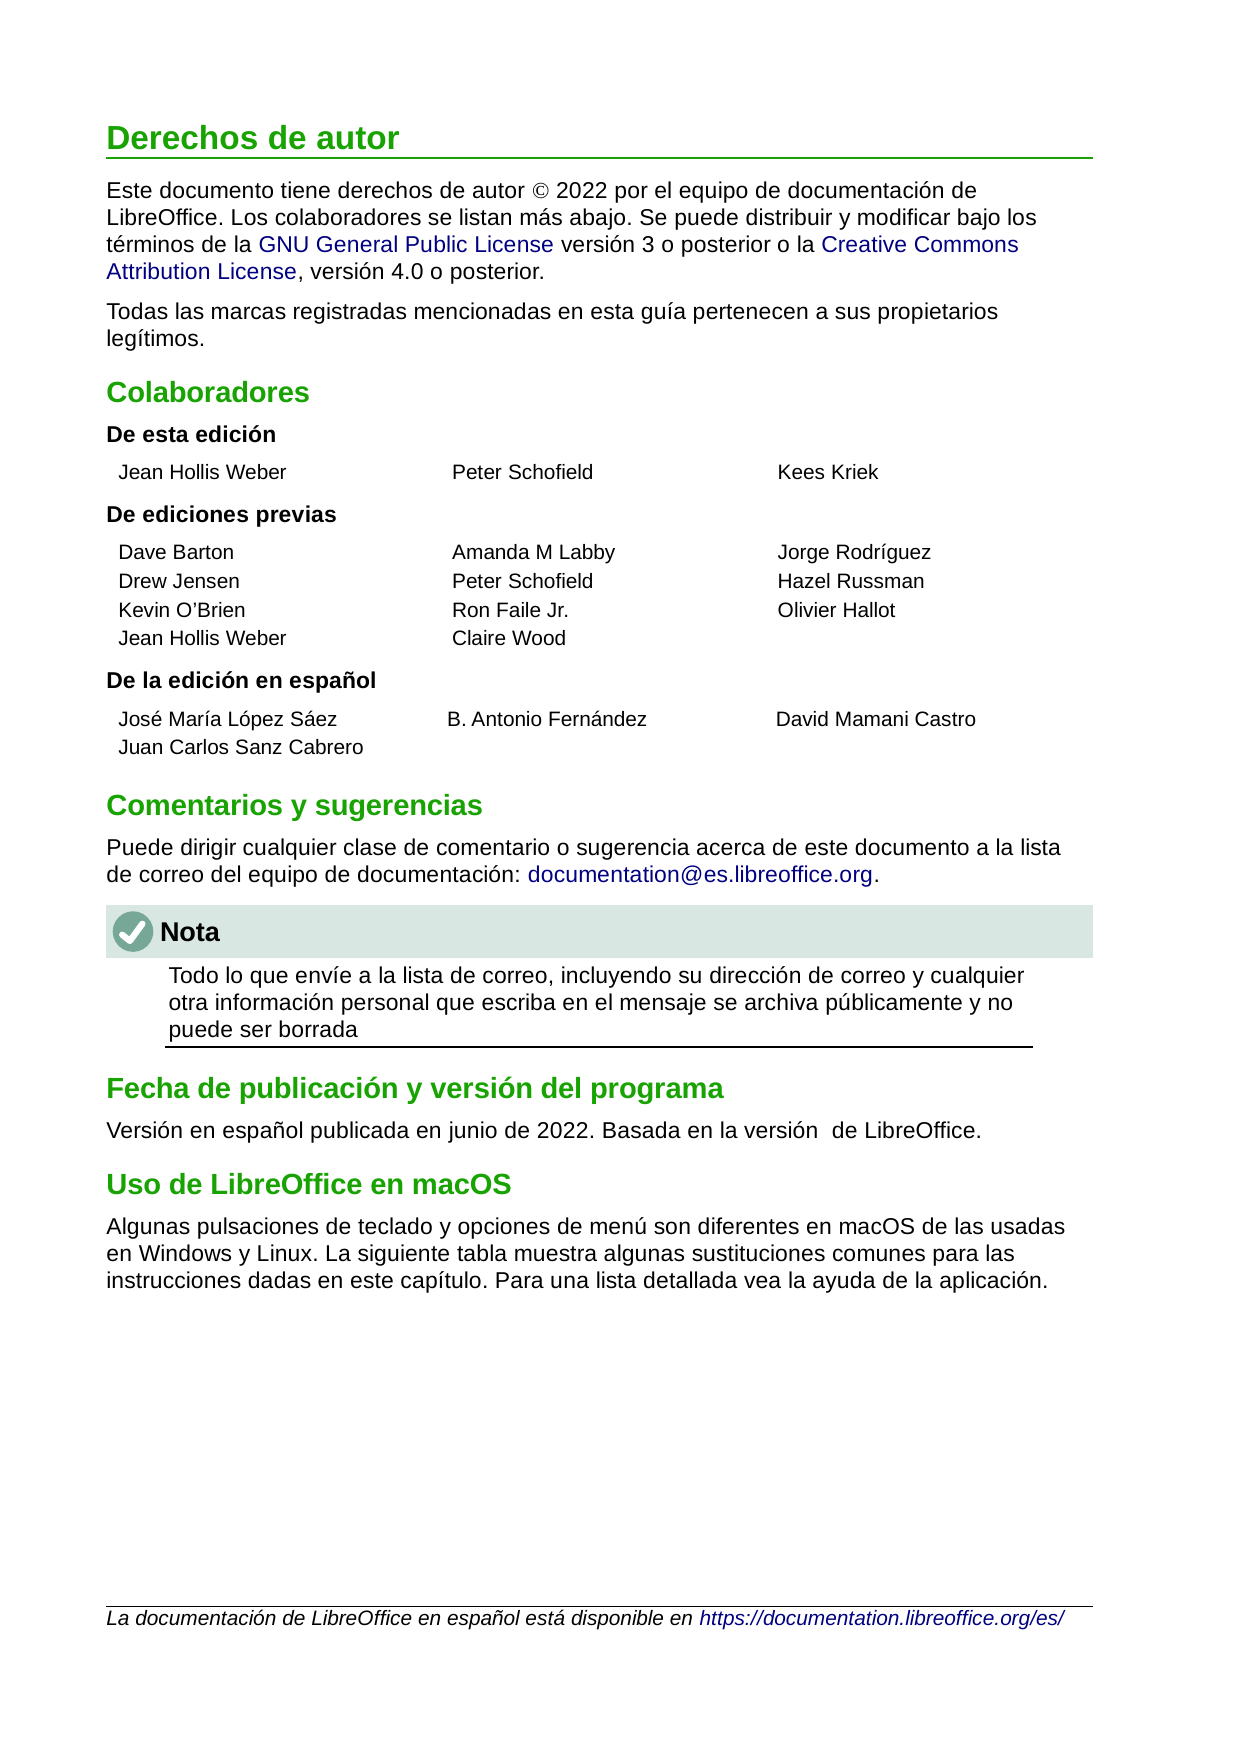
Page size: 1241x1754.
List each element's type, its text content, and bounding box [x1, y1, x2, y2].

table_cell Jean Hollis Weber [106, 626, 440, 655]
table_cell Juan Carlos Sanz Cabrero [106, 735, 435, 764]
table_cell Olivier Hallot [766, 598, 1093, 626]
text Algunas pulsaciones de teclado y opciones de menú son diferentes en macOS de las usadas en Windows y Linux. La siguiente tabla muestra algunas sustituciones comunes para las instrucciones dadas en este capítulo. Para una lista detallada vea la ayuda de la aplicación. [106, 1213, 1093, 1294]
table_cell Claire Wood [440, 626, 766, 655]
table_cell Peter Schofield [440, 569, 766, 598]
table_header Jorge Rodríguez [766, 540, 1093, 569]
table_cell [435, 735, 764, 764]
text De esta edición [106, 420, 1093, 447]
table_cell Kevin O’Brien [106, 598, 440, 626]
table_header Dave Barton [106, 540, 440, 569]
table_header Jean Hollis Weber [106, 460, 440, 489]
subtitle Derechos de autor [106, 118, 1093, 157]
text De ediciones previas [106, 501, 1093, 528]
table_header B. Antonio Fernández [435, 706, 764, 735]
table_cell Drew Jensen [106, 569, 440, 598]
text Versión en español publicada en junio de 2022. Basada en la versión de LibreOffice. [106, 1117, 1093, 1144]
table_cell Ron Faile Jr. [440, 598, 766, 626]
table_cell [766, 626, 1093, 655]
table_header José María López Sáez [106, 706, 435, 735]
text Todo lo que envíe a la lista de correo, incluyendo su dirección de correo y cualquier otra información personal que escriba en el mensaje se archiva públicamente y no puede ser borrada [165, 958, 1033, 1046]
subtitle Nota [106, 905, 1093, 958]
text Este documento tiene derechos de autor © 2022 por el equipo de documentación de LibreOffice. Los colaboradores se listan más abajo. Se puede distribuir y modificar bajo los términos de la GNU General Public License versión 3 o posterior o la Creative Commons Attribution License, versión 4.0 o posterior. [106, 176, 1093, 285]
table_cell [764, 735, 1093, 764]
subtitle Uso de LibreOffice en macOS [106, 1167, 1093, 1201]
table_cell Hazel Russman [766, 569, 1093, 598]
table_header Kees Kriek [766, 460, 1093, 489]
subtitle Fecha de publicación y versión del programa [106, 1071, 1093, 1105]
subtitle Comentarios y sugerencias [106, 788, 1093, 821]
table_header Amanda M Labby [440, 540, 766, 569]
text Todas las marcas registradas mencionadas en esta guía pertenecen a sus propietarios legítimos. [106, 297, 1093, 351]
subtitle Colaboradores [106, 375, 1093, 409]
text Puede dirigir cualquier clase de comentario o sugerencia acerca de este documento a la lista de correo del equipo de documentación: documentation@es.libreoffice.org. [106, 833, 1093, 887]
table_header David Mamani Castro [764, 706, 1093, 735]
table_header Peter Schofield [440, 460, 766, 489]
text De la edición en español [106, 667, 1093, 694]
